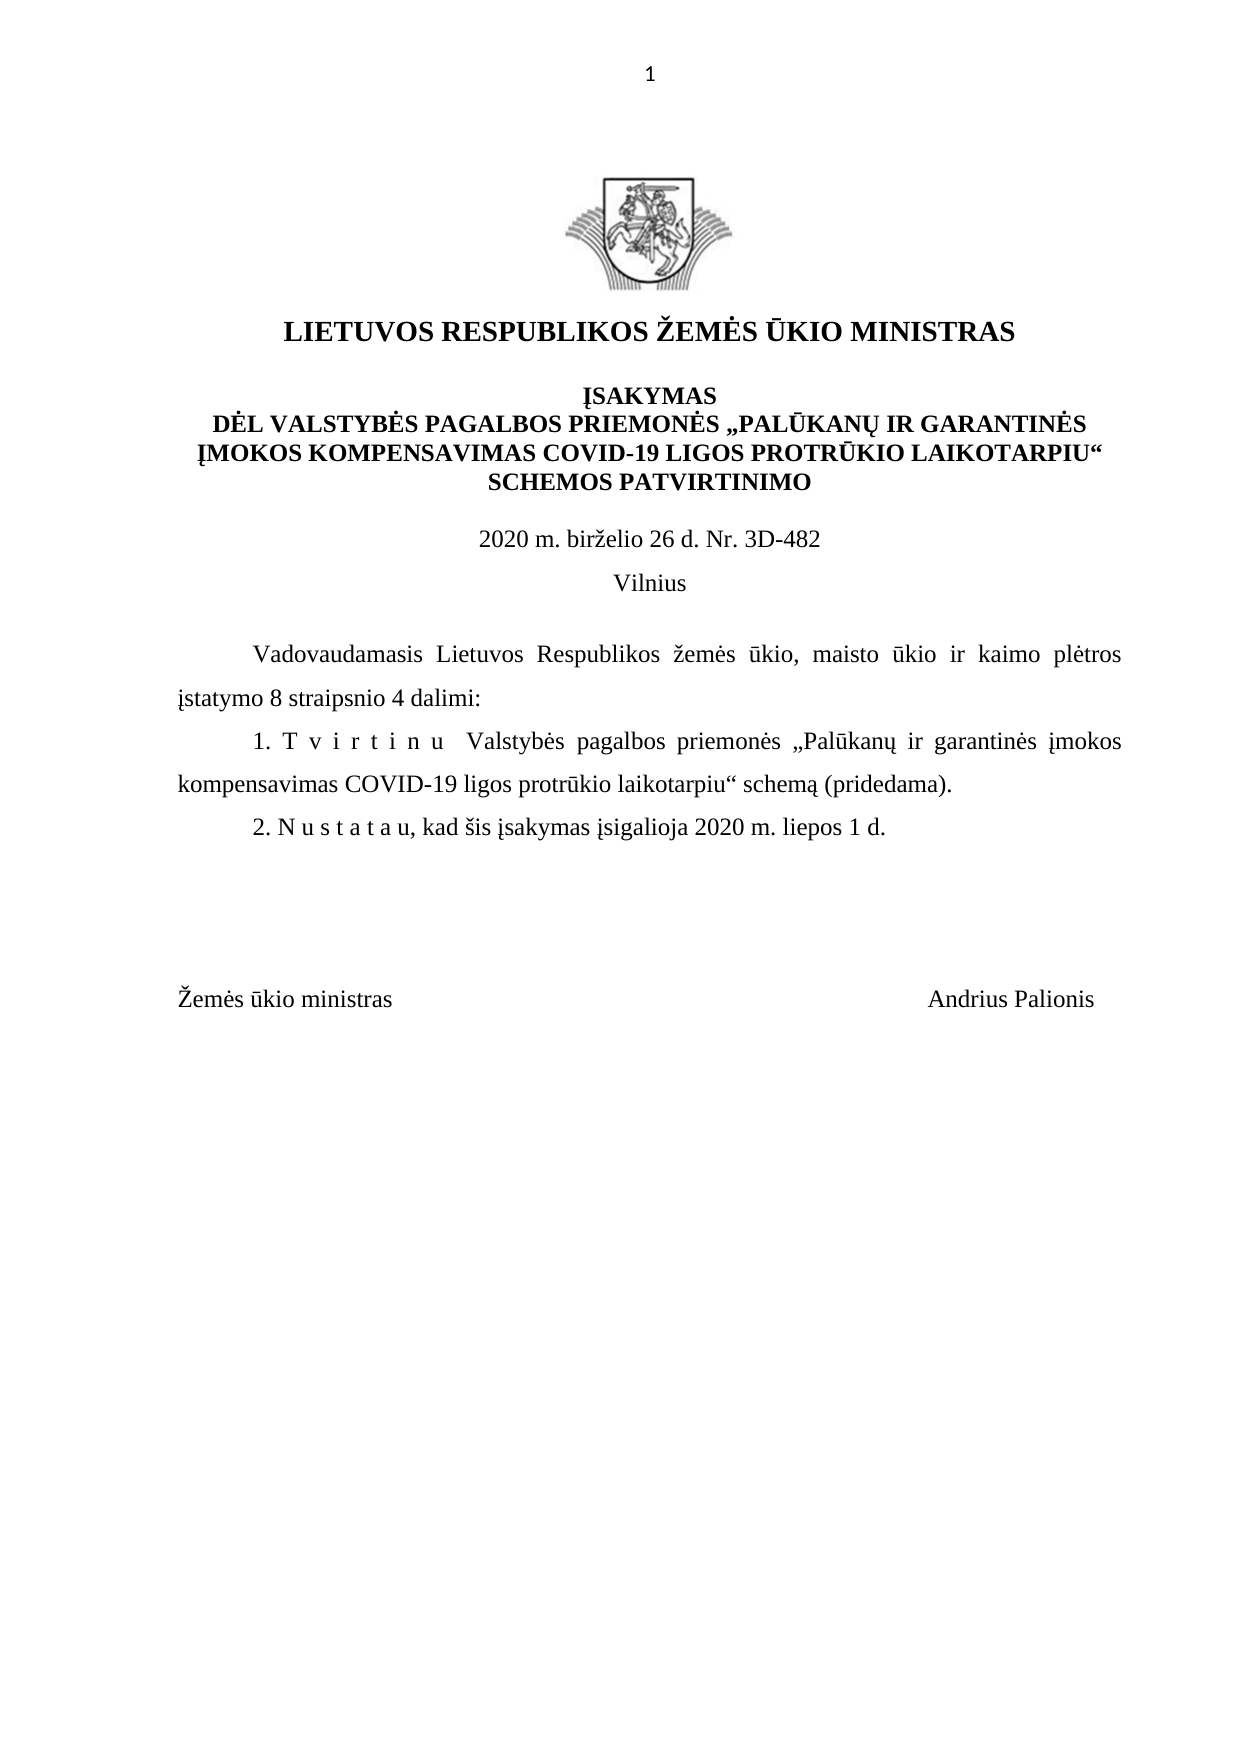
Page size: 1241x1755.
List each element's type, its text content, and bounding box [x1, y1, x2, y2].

text 2020 m. birželio 26 d. Nr. 3D-482 [177, 524, 1122, 553]
text ĮSAKYMAS [177, 381, 1122, 409]
text Vadovaudamasis Lietuvos Respublikos žemės ūkio, maisto ūkio ir kaimo plėtros įstatymo 8 straipsnio 4 dalimi: [177, 639, 1122, 711]
text LIETUVOS RESPUBLIKOS ŽEMĖS ŪKIO MINISTRAS [177, 314, 1122, 347]
text Žemės ūkio ministras Andrius Palionis [177, 984, 1122, 1013]
text Vilnius [177, 568, 1122, 596]
text 1. T v i r t i n u Valstybės pagalbos priemonės „Palūkanų ir garantinės įmokos kompensavimas COVID-19 ligos protrūkio laikotarpiu“ schemą (pridedama). [177, 726, 1122, 798]
text dėl valstybės pagalbos priemonės „palūkanų ir garantinės įmokos kompensavimas COVID-19 LIGOS protrūkio laikotarpiu“ schemos patvirtinimo [177, 409, 1122, 496]
text 2. N u s t a t a u, kad šis įsakymas įsigalioja 2020 m. liepos 1 d. [177, 812, 1122, 841]
